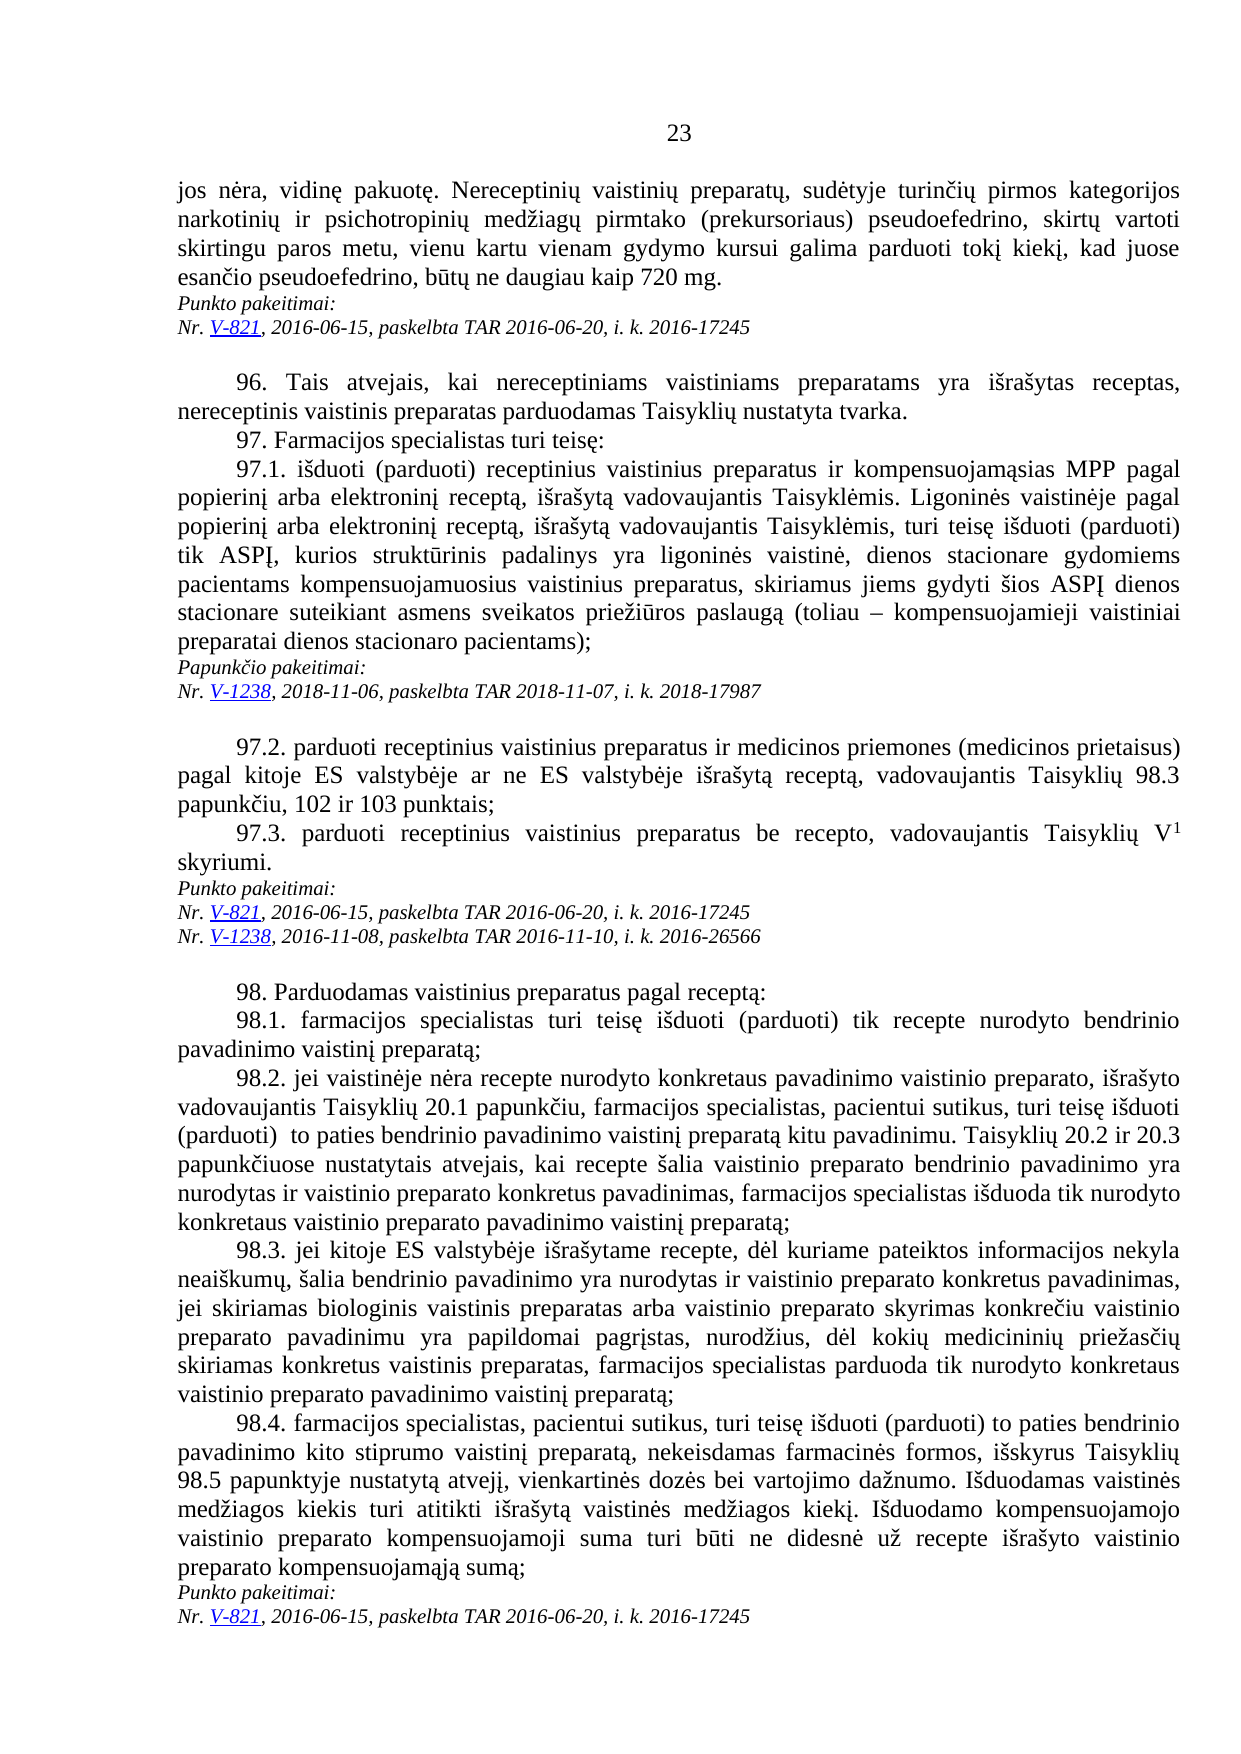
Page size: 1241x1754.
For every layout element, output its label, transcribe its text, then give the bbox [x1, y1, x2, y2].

text Punkto pakeitimai: [177, 1580, 1181, 1604]
text 97.2. parduoti receptinius vaistinius preparatus ir medicinos priemones (medicinos prietaisus) pagal kitoje ES valstybėje ar ne ES valstybėje išrašytą receptą, vadovaujantis Taisyklių 98.3 papunkčiu, 102 ir 103 punktais; [177, 732, 1181, 818]
text Nr. V-821, 2016-06-15, paskelbta TAR 2016-06-20, i. k. 2016-17245 [177, 1604, 1181, 1628]
text 97. Farmacijos specialistas turi teisę: [177, 425, 1181, 454]
text Nr. V-821, 2016-06-15, paskelbta TAR 2016-06-20, i. k. 2016-17245 [177, 900, 1181, 924]
text Punkto pakeitimai: [177, 876, 1181, 900]
text 97.3. parduoti receptinius vaistinius preparatus be recepto, vadovaujantis Taisyklių V1 skyriumi. [177, 818, 1181, 876]
text 98.4. farmacijos specialistas, pacientui sutikus, turi teisę išduoti (parduoti) to paties bendrinio pavadinimo kito stiprumo vaistinį preparatą, nekeisdamas farmacinės formos, išskyrus Taisyklių 98.5 papunktyje nustatytą atvejį, vienkartinės dozės bei vartojimo dažnumo. Išduodamas vaistinės medžiagos kiekis turi atitikti išrašytą vaistinės medžiagos kiekį. Išduodamo kompensuojamojo vaistinio preparato kompensuojamoji suma turi būti ne didesnė už recepte išrašyto vaistinio preparato kompensuojamąją sumą; [177, 1408, 1181, 1580]
text Nr. V-821, 2016-06-15, paskelbta TAR 2016-06-20, i. k. 2016-17245 [177, 315, 1181, 339]
text 97.1. išduoti (parduoti) receptinius vaistinius preparatus ir kompensuojamąsias MPP pagal popierinį arba elektroninį receptą, išrašytą vadovaujantis Taisyklėmis. Ligoninės vaistinėje pagal popierinį arba elektroninį receptą, išrašytą vadovaujantis Taisyklėmis, turi teisę išduoti (parduoti) tik ASPĮ, kurios struktūrinis padalinys yra ligoninės vaistinė, dienos stacionare gydomiems pacientams kompensuojamuosius vaistinius preparatus, skiriamus jiems gydyti šios ASPĮ dienos stacionare suteikiant asmens sveikatos priežiūros paslaugą (toliau – kompensuojamieji vaistiniai preparatai dienos stacionaro pacientams); [177, 454, 1181, 655]
text 98. Parduodamas vaistinius preparatus pagal receptą: [177, 977, 1181, 1005]
text 98.3. jei kitoje ES valstybėje išrašytame recepte, dėl kuriame pateiktos informacijos nekyla neaiškumų, šalia bendrinio pavadinimo yra nurodytas ir vaistinio preparato konkretus pavadinimas, jei skiriamas biologinis vaistinis preparatas arba vaistinio preparato skyrimas konkrečiu vaistinio preparato pavadinimu yra papildomai pagrįstas, nurodžius, dėl kokių medicininių priežasčių skiriamas konkretus vaistinis preparatas, farmacijos specialistas parduoda tik nurodyto konkretaus vaistinio preparato pavadinimo vaistinį preparatą; [177, 1235, 1181, 1408]
text 98.2. jei vaistinėje nėra recepte nurodyto konkretaus pavadinimo vaistinio preparato, išrašyto vadovaujantis Taisyklių 20.1 papunkčiu, farmacijos specialistas, pacientui sutikus, turi teisę išduoti (parduoti) to paties bendrinio pavadinimo vaistinį preparatą kitu pavadinimu. Taisyklių 20.2 ir 20.3 papunkčiuose nustatytais atvejais, kai recepte šalia vaistinio preparato bendrinio pavadinimo yra nurodytas ir vaistinio preparato konkretus pavadinimas, farmacijos specialistas išduoda tik nurodyto konkretaus vaistinio preparato pavadinimo vaistinį preparatą; [177, 1063, 1181, 1235]
text 98.1. farmacijos specialistas turi teisę išduoti (parduoti) tik recepte nurodyto bendrinio pavadinimo vaistinį preparatą; [177, 1005, 1181, 1063]
text jos nėra, vidinę pakuotę. Nereceptinių vaistinių preparatų, sudėtyje turinčių pirmos kategorijos narkotinių ir psichotropinių medžiagų pirmtako (prekursoriaus) pseudoefedrino, skirtų vartoti skirtingu paros metu, vienu kartu vienam gydymo kursui galima parduoti tokį kiekį, kad juose esančio pseudoefedrino, būtų ne daugiau kaip 720 mg. [177, 176, 1181, 291]
text Nr. V-1238, 2018-11-06, paskelbta TAR 2018-11-07, i. k. 2018-17987 [177, 679, 1181, 703]
text Nr. V-1238, 2016-11-08, paskelbta TAR 2016-11-10, i. k. 2016-26566 [177, 924, 1181, 948]
text Papunkčio pakeitimai: [177, 655, 1181, 679]
text Punkto pakeitimai: [177, 291, 1181, 315]
text 96. Tais atvejais, kai nereceptiniams vaistiniams preparatams yra išrašytas receptas, nereceptinis vaistinis preparatas parduodamas Taisyklių nustatyta tvarka. [177, 367, 1181, 425]
